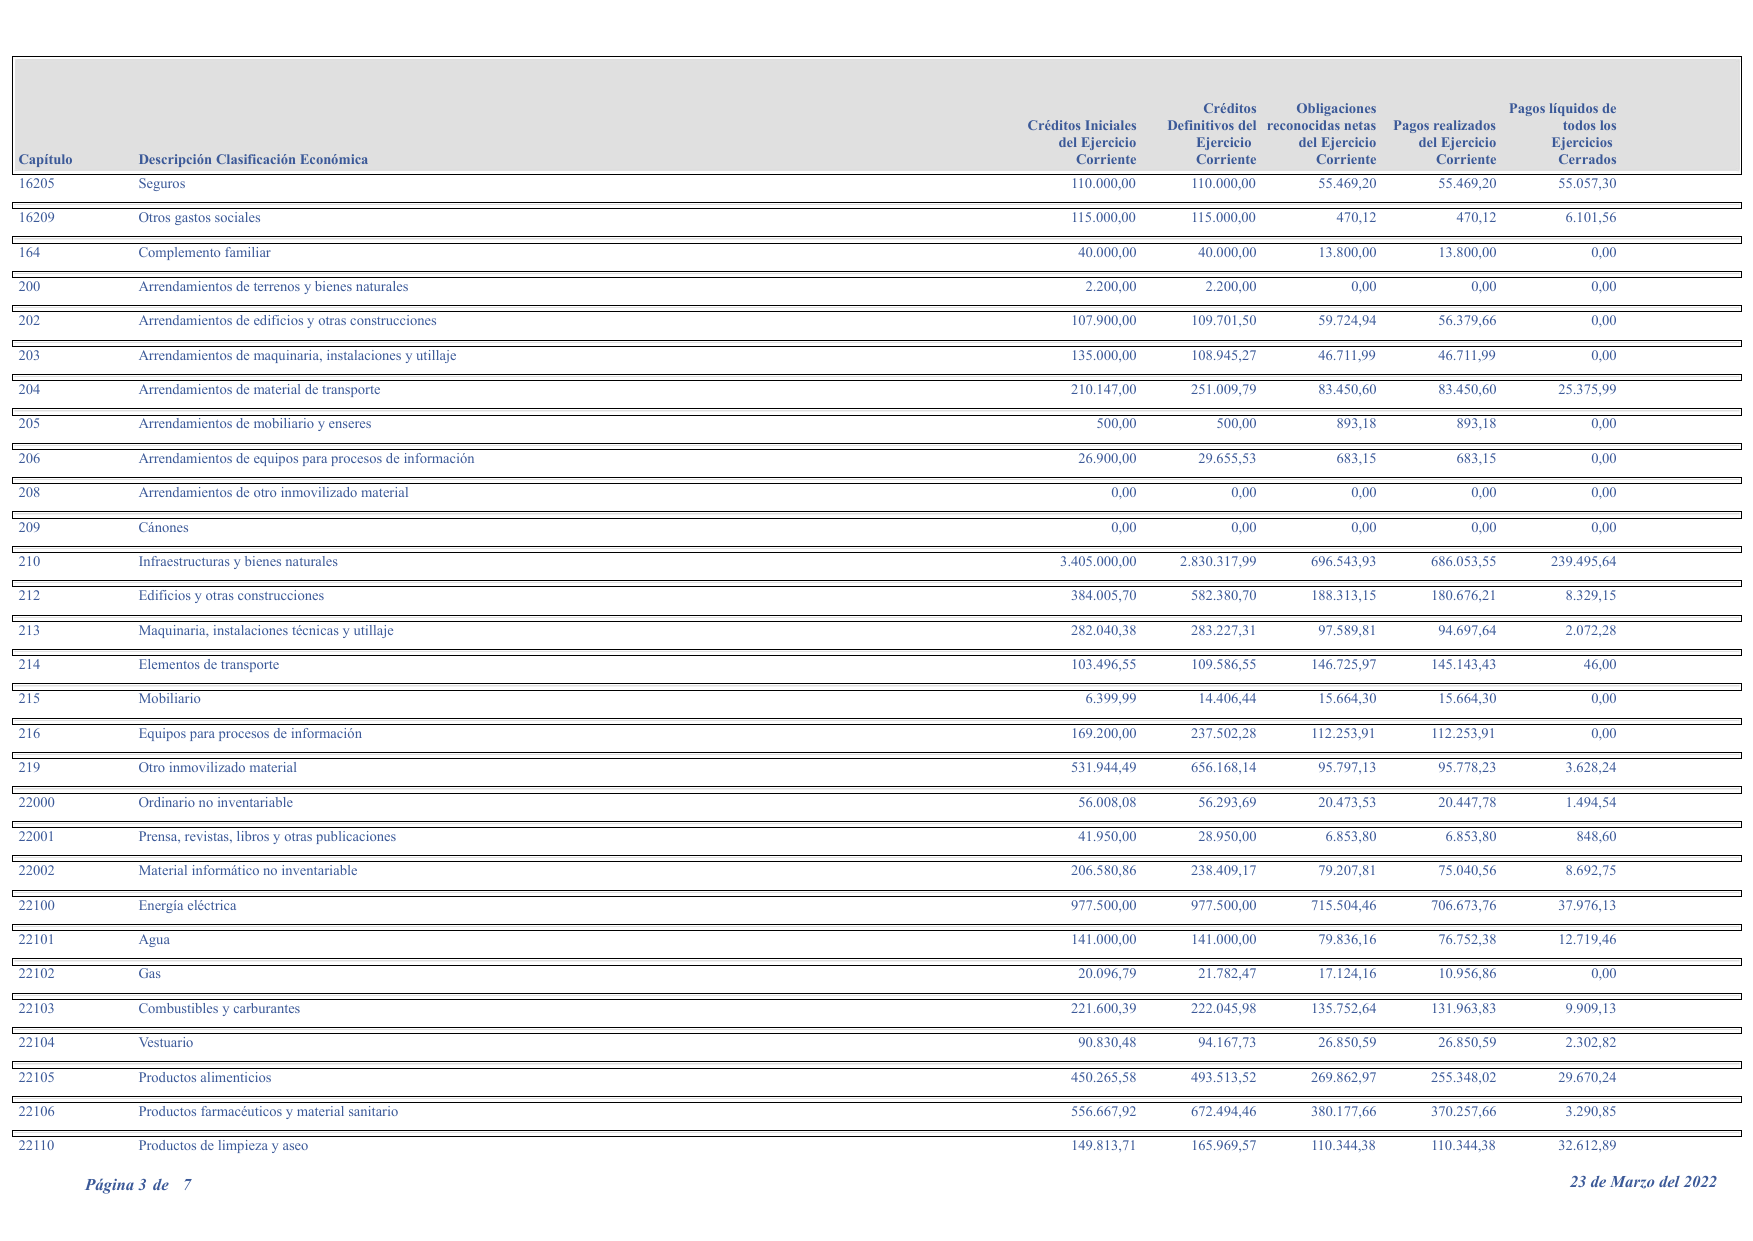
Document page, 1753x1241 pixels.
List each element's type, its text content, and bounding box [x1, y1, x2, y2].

text 0,00 [1111, 485, 1158, 501]
text Gas [138, 966, 183, 982]
picture [13, 478, 1741, 483]
picture [13, 1028, 1741, 1033]
text todos los [1563, 118, 1638, 134]
text 20.473,53 [1318, 794, 1398, 810]
text 2 [18, 485, 26, 501]
text 2 [18, 794, 26, 810]
text 2002 [26, 863, 77, 879]
text 683,15 [1456, 450, 1518, 466]
text Infraestructuras y bienes naturales [138, 553, 419, 569]
text 0,00 [1351, 519, 1398, 535]
text 169.200,00 [1071, 725, 1158, 741]
text 470,12 [1336, 210, 1398, 226]
text 26.850,59 [1438, 1035, 1518, 1051]
picture [13, 237, 1741, 243]
text Ejercicios [1551, 134, 1638, 151]
text 26.850,59 [1318, 1035, 1398, 1051]
text 0,00 [1591, 313, 1638, 329]
text 251.009,79 [1191, 382, 1278, 398]
picture [13, 925, 1741, 930]
text Corriente [1316, 151, 1398, 167]
text 977.500,00 [1191, 897, 1278, 913]
text 112.253,91 [1311, 725, 1398, 741]
text 79.836,16 [1318, 932, 1398, 948]
text 26.900,00 [1078, 450, 1158, 466]
text 40.000,00 [1198, 244, 1278, 260]
text 59.724,94 [1318, 313, 1398, 329]
text 9.909,13 [1565, 1000, 1638, 1016]
text 15 [26, 691, 62, 707]
text 0,00 [1471, 519, 1518, 535]
text 2 [18, 863, 26, 879]
text 55.469,20 [1318, 175, 1398, 191]
picture [13, 822, 1741, 827]
text 380.177,66 [1311, 1103, 1398, 1119]
text 76.752,38 [1438, 932, 1518, 948]
text 2 [18, 416, 26, 432]
text 0,00 [1471, 278, 1518, 294]
text 135.752,64 [1311, 1000, 1398, 1016]
text 15.664,30 [1318, 691, 1398, 707]
text 238.409,17 [1191, 863, 1278, 879]
text 715.504,46 [1311, 897, 1398, 913]
text 2 [18, 278, 26, 294]
text 2 [18, 313, 26, 329]
text Otro inmovilizado material [138, 760, 387, 776]
text 00 [26, 278, 62, 294]
text 8.692,75 [1565, 863, 1638, 879]
text 2 [18, 932, 26, 948]
text 2 [18, 519, 26, 535]
text 115.000,00 [1071, 210, 1158, 226]
text 25.375,99 [1558, 382, 1638, 398]
text 141.000,00 [1071, 932, 1158, 948]
text 255.348,02 [1431, 1069, 1518, 1085]
picture [13, 306, 1741, 311]
text Cánones [138, 519, 499, 535]
text Material informático no inventariable [138, 863, 421, 879]
text 683,15 [1336, 450, 1398, 466]
text Equipos para procesos de información [138, 725, 387, 741]
text 656.168,14 [1191, 760, 1278, 776]
text 46,00 [1584, 657, 1638, 673]
text 1.494,54 [1565, 794, 1638, 810]
picture [13, 1131, 1741, 1136]
text 41.950,00 [1078, 828, 1158, 844]
text 2 [18, 1035, 26, 1051]
text 2 [18, 897, 26, 913]
text 470,12 [1456, 210, 1518, 226]
picture [13, 959, 1741, 965]
text 6209 [26, 210, 77, 226]
text 90.830,48 [1078, 1035, 1158, 1051]
text Ejercicio [1196, 134, 1278, 151]
text 06 [26, 450, 62, 466]
text 08 [26, 485, 62, 501]
text Edificios y otras construcciones [138, 588, 419, 604]
picture [13, 753, 1741, 758]
text 500,00 [1216, 416, 1278, 432]
text 17.124,16 [1318, 966, 1398, 982]
text 0,00 [1351, 485, 1398, 501]
text 0,00 [1591, 450, 1638, 466]
text 110.344,38 [1311, 1138, 1398, 1154]
text 2106 [26, 1103, 77, 1119]
text 09 [26, 519, 62, 535]
text 56.008,08 [1078, 794, 1158, 810]
text 40.000,00 [1078, 244, 1158, 260]
text 108.945,27 [1191, 347, 1278, 363]
text 180.676,21 [1431, 588, 1518, 604]
text 582.380,70 [1191, 588, 1278, 604]
text 2105 [26, 1069, 77, 1085]
picture [13, 787, 1741, 793]
text 20.096,79 [1078, 966, 1158, 982]
text 672.494,46 [1191, 1103, 1278, 1119]
text 2.200,00 [1205, 278, 1278, 294]
text 12 [26, 588, 62, 604]
text 46.711,99 [1318, 347, 1398, 363]
text 2 [18, 691, 26, 707]
text 2103 [26, 1000, 77, 1016]
text 2 [18, 1069, 26, 1085]
text 0,00 [1231, 485, 1278, 501]
text 2001 [26, 828, 77, 844]
text 0,00 [1591, 691, 1638, 707]
text 95.797,13 [1318, 760, 1398, 776]
text 531.944,49 [1071, 760, 1158, 776]
text Ordinario no inventariable [138, 794, 316, 810]
text Productos farmacéuticos y material sanitario [138, 1103, 423, 1119]
text 110.344,38 [1431, 1138, 1518, 1154]
text 10 [26, 553, 62, 569]
text 16 [26, 725, 62, 741]
text 556.667,92 [1071, 1103, 1158, 1119]
text 2104 [26, 1035, 77, 1051]
text Seguros [138, 175, 207, 191]
picture [13, 891, 1741, 896]
text 2.200,00 [1085, 278, 1158, 294]
text 13 [26, 622, 62, 638]
text 131.963,83 [1431, 1000, 1518, 1016]
text Capítulo [18, 151, 94, 167]
text 2 [18, 347, 26, 363]
text 2 [18, 450, 26, 466]
picture [13, 444, 1741, 449]
text 0,00 [1591, 966, 1638, 982]
text Complemento familiar [138, 244, 293, 260]
text 3.628,24 [1565, 760, 1638, 776]
text 269.862,97 [1311, 1069, 1398, 1085]
text 46.711,99 [1438, 347, 1518, 363]
text 370.257,66 [1431, 1103, 1518, 1119]
text 149.813,71 [1071, 1138, 1158, 1154]
text 14.406,44 [1198, 691, 1278, 707]
text 2 [18, 553, 26, 569]
text 23 de Marzo del 2022 [1569, 1173, 1742, 1191]
text 141.000,00 [1191, 932, 1278, 948]
text 6.853,80 [1325, 828, 1398, 844]
text 03 [26, 347, 62, 363]
text 2 [18, 828, 26, 844]
picture [13, 1097, 1741, 1102]
text Definitivos del reconocidas netas Pagos realizados [1167, 118, 1521, 134]
text 2.302,82 [1565, 1035, 1638, 1051]
text 2 [18, 1103, 26, 1119]
text 146.725,97 [1311, 657, 1398, 673]
text 2 [18, 760, 26, 776]
text 8.329,15 [1565, 588, 1638, 604]
text 103.496,55 [1071, 657, 1158, 673]
text 83.450,60 [1318, 382, 1398, 398]
text 3.290,85 [1565, 1103, 1638, 1119]
text 97.589,81 [1318, 622, 1398, 638]
text 1 [18, 210, 26, 226]
text 2101 [26, 932, 77, 948]
picture [13, 57, 1741, 174]
text 0,00 [1591, 519, 1638, 535]
text Obligaciones [1296, 101, 1398, 117]
picture [13, 994, 1741, 999]
text Maquinaria, instalaciones técnicas y utillaje [138, 622, 419, 638]
text 0,00 [1231, 519, 1278, 535]
text 55.469,20 [1438, 175, 1518, 191]
text 02 [26, 313, 62, 329]
text Energía eléctrica [138, 897, 421, 913]
text Productos alimenticios [138, 1069, 293, 1085]
text 165.969,57 [1191, 1138, 1278, 1154]
text Arrendamientos de equipos para procesos de información [138, 450, 499, 466]
text 13.800,00 [1318, 244, 1398, 260]
text del Ejercicio [1298, 134, 1398, 151]
text Mobiliario [138, 691, 223, 707]
text 977.500,00 [1071, 897, 1158, 913]
picture [13, 341, 1741, 346]
text 12.719,46 [1558, 932, 1638, 948]
text 04 [26, 382, 62, 398]
text 05 [26, 416, 62, 432]
text 282.040,38 [1071, 622, 1158, 638]
picture [13, 272, 1741, 277]
text 145.143,43 [1431, 657, 1518, 673]
text Corriente [1436, 151, 1518, 167]
text 0,00 [1591, 347, 1638, 363]
text 1 [18, 175, 26, 191]
text 7 [182, 1176, 216, 1194]
text 14 [26, 657, 62, 673]
text Prensa, revistas, libros y otras publicaciones [138, 828, 421, 844]
text 109.586,55 [1191, 657, 1278, 673]
text 686.053,55 [1431, 553, 1518, 569]
text 75.040,56 [1438, 863, 1518, 879]
text 0,00 [1591, 485, 1638, 501]
text 2100 [26, 897, 77, 913]
text 110.000,00 [1071, 175, 1158, 191]
text Vestuario [138, 1035, 217, 1051]
text 10.956,86 [1438, 966, 1518, 982]
text Créditos Iniciales [1027, 118, 1158, 134]
text 210.147,00 [1071, 382, 1158, 398]
picture [13, 547, 1741, 552]
text 115.000,00 [1191, 210, 1278, 226]
picture [13, 203, 1741, 208]
text 107.900,00 [1071, 313, 1158, 329]
text Elementos de transporte [138, 657, 419, 673]
text 893,18 [1336, 416, 1398, 432]
text del Ejercicio [1418, 134, 1518, 151]
text 20.447,78 [1438, 794, 1518, 810]
text 55.057,30 [1558, 175, 1638, 191]
text 6.853,80 [1445, 828, 1518, 844]
text Arrendamientos de material de transporte [138, 382, 499, 398]
text 706.673,76 [1431, 897, 1518, 913]
text 2000 [26, 794, 77, 810]
text 0,00 [1471, 485, 1518, 501]
text 848,60 [1576, 828, 1638, 844]
text Página 3 de [85, 1176, 182, 1194]
text 2 [18, 966, 26, 982]
text Otros gastos sociales [138, 210, 282, 226]
text 112.253,91 [1431, 725, 1518, 741]
text 135.000,00 [1071, 347, 1158, 363]
picture [13, 581, 1741, 586]
text 500,00 [1096, 416, 1158, 432]
text Arrendamientos de terrenos y bienes naturales [138, 278, 499, 294]
text 222.045,98 [1191, 1000, 1278, 1016]
text 29.670,24 [1558, 1069, 1638, 1085]
text 6.399,99 [1085, 691, 1158, 707]
text 2.830.317,99 [1180, 553, 1278, 569]
text 2 [18, 382, 26, 398]
text Combustibles y carburantes [138, 1000, 325, 1016]
text 110.000,00 [1191, 175, 1278, 191]
text 6205 [26, 175, 77, 191]
picture [13, 409, 1741, 415]
text Corriente [1196, 151, 1278, 167]
text 2 [18, 1000, 26, 1016]
text Arrendamientos de edificios y otras construcciones [138, 313, 499, 329]
text Corriente [1076, 151, 1158, 167]
text 696.543,93 [1311, 553, 1398, 569]
text 6.101,56 [1565, 210, 1638, 226]
text Pagos líquidos de [1509, 101, 1638, 117]
text 2.072,28 [1565, 622, 1638, 638]
text 493.513,52 [1191, 1069, 1278, 1085]
text 32.612,89 [1558, 1138, 1638, 1154]
text 2110 [26, 1138, 77, 1154]
text 29.655,53 [1198, 450, 1278, 466]
text 94.167,73 [1198, 1035, 1278, 1051]
text 56.379,66 [1438, 313, 1518, 329]
text 239.495,64 [1551, 553, 1638, 569]
text 188.313,15 [1311, 588, 1398, 604]
text 15.664,30 [1438, 691, 1518, 707]
text 0,00 [1351, 278, 1398, 294]
text 2102 [26, 966, 77, 982]
text 95.778,23 [1438, 760, 1518, 776]
text Arrendamientos de otro inmovilizado material [138, 485, 499, 501]
text 0,00 [1591, 416, 1638, 432]
text Agua [138, 932, 192, 948]
text Descripción Clasificación Económica [138, 151, 393, 167]
picture [13, 375, 1741, 380]
text 0,00 [1591, 244, 1638, 260]
text 221.600,39 [1071, 1000, 1158, 1016]
text 206.580,86 [1071, 863, 1158, 879]
text 109.701,50 [1191, 313, 1278, 329]
text 283.227,31 [1191, 622, 1278, 638]
text 2 [18, 622, 26, 638]
text 237.502,28 [1191, 725, 1278, 741]
text 0,00 [1111, 519, 1158, 535]
text Cerrados [1558, 151, 1638, 167]
text 2 [18, 725, 26, 741]
text 1 [18, 244, 26, 260]
picture [13, 650, 1741, 655]
text 384.005,70 [1071, 588, 1158, 604]
text 64 [26, 244, 77, 260]
text 0,00 [1591, 278, 1638, 294]
picture [13, 719, 1741, 724]
text 56.293,69 [1198, 794, 1278, 810]
text 37.976,13 [1558, 897, 1638, 913]
text 2 [18, 657, 26, 673]
picture [13, 856, 1741, 861]
text 2 [18, 1138, 26, 1154]
text 21.782,47 [1198, 966, 1278, 982]
text 0,00 [1591, 725, 1638, 741]
text 94.697,64 [1438, 622, 1518, 638]
picture [13, 512, 1741, 518]
text 83.450,60 [1438, 382, 1518, 398]
text 2 [18, 588, 26, 604]
picture [13, 1062, 1741, 1068]
text Arrendamientos de mobiliario y enseres [138, 416, 499, 432]
text 19 [26, 760, 62, 776]
picture [13, 684, 1741, 690]
text Arrendamientos de maquinaria, instalaciones y utillaje [138, 347, 499, 363]
text 13.800,00 [1438, 244, 1518, 260]
text 79.207,81 [1318, 863, 1398, 879]
picture [13, 616, 1741, 621]
text 893,18 [1456, 416, 1518, 432]
text del Ejercicio [1058, 134, 1158, 151]
text Productos de limpieza y aseo [138, 1138, 423, 1154]
text Créditos [1203, 101, 1278, 117]
text 450.265,58 [1071, 1069, 1158, 1085]
text 28.950,00 [1198, 828, 1278, 844]
text 3.405.000,00 [1060, 553, 1158, 569]
